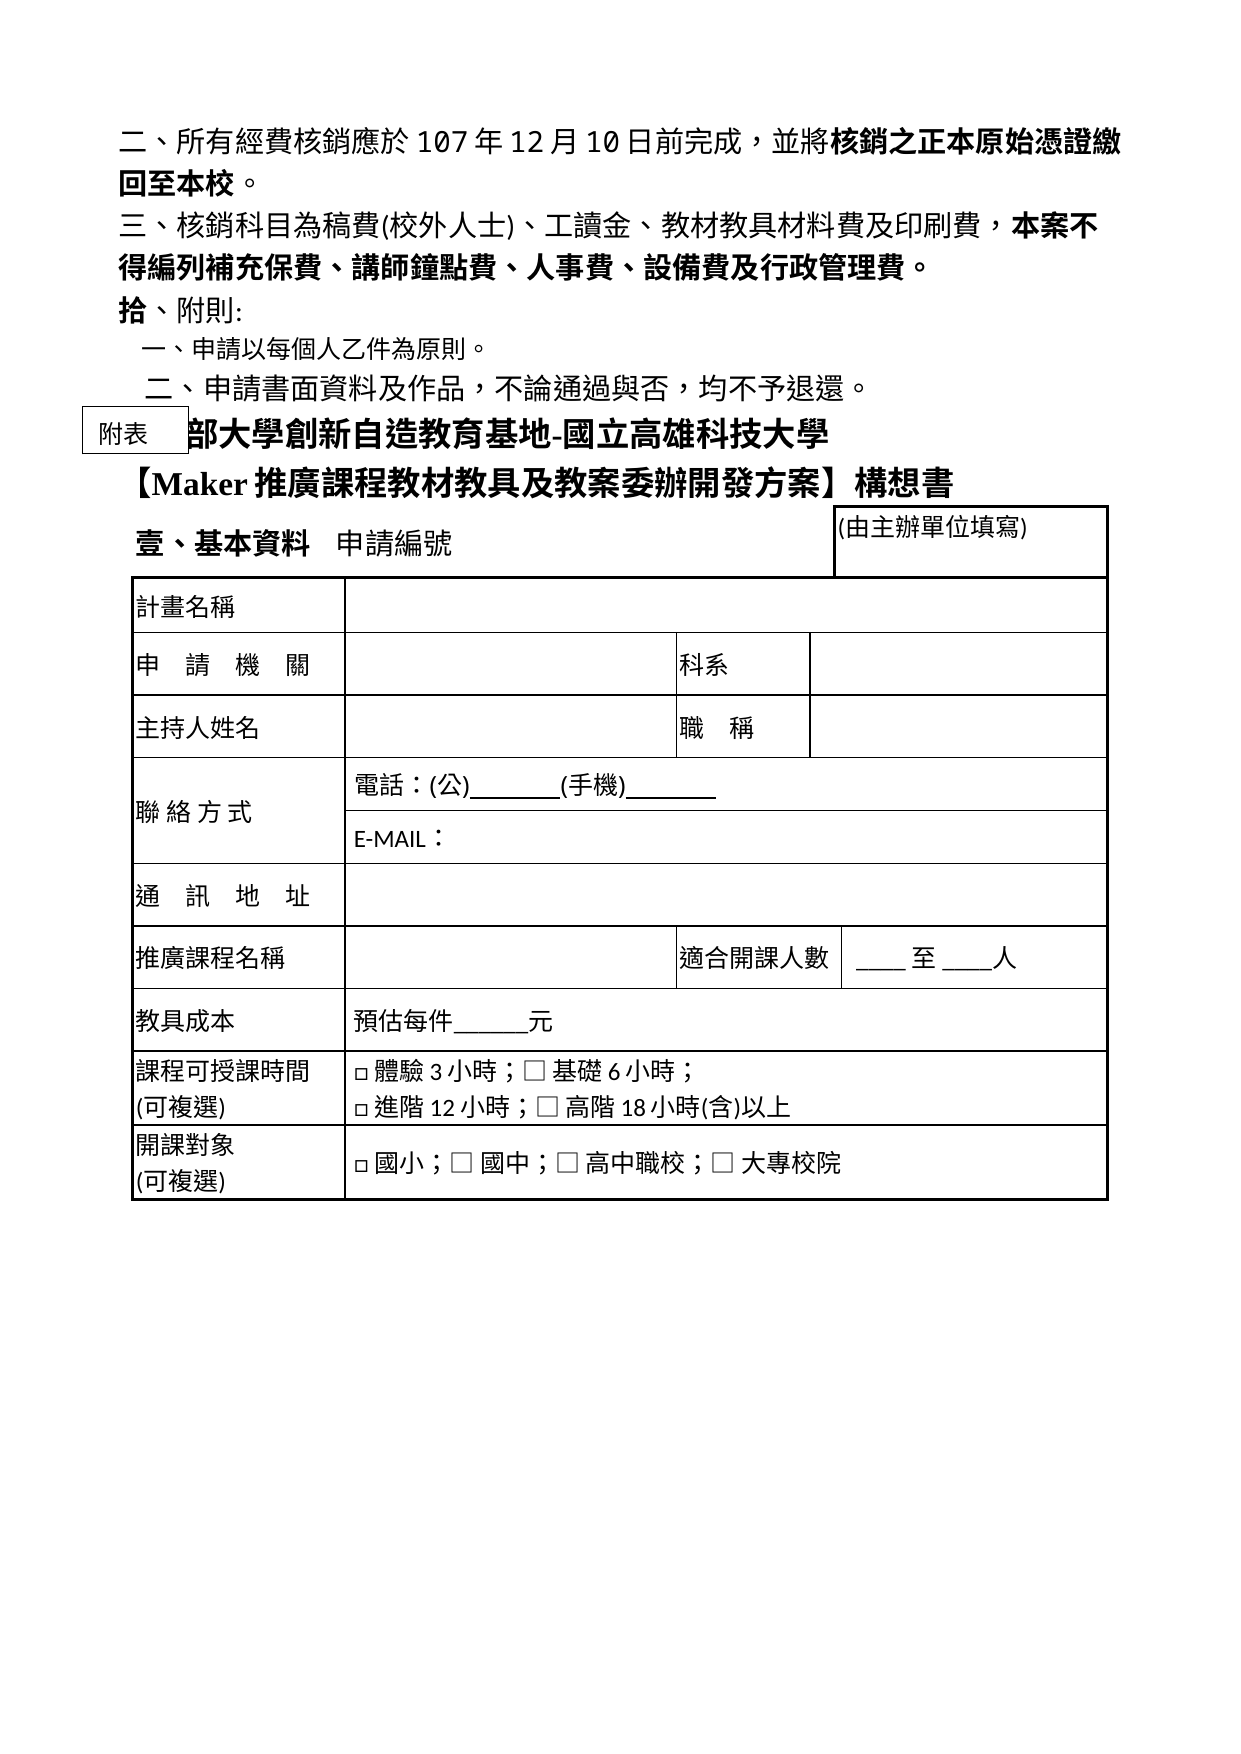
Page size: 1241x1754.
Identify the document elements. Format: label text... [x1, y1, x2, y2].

table_cell 申 請 機 關 [134, 633, 344, 694]
table_cell 電話：(公) (手機) [346, 758, 1106, 809]
table_cell [346, 696, 676, 757]
table_cell 職 稱 [677, 696, 809, 757]
table_cell ____ 至 ____人 [842, 927, 1106, 987]
table_header (由主辦單位填寫) [836, 508, 1106, 576]
table_cell 主持人姓名 [134, 696, 344, 757]
table_cell 適合開課人數 [677, 927, 841, 987]
table_cell 教具成本 [134, 989, 344, 1050]
text 一、申請以每個人乙件為原則。 [118, 330, 1122, 366]
table_cell [346, 633, 676, 694]
table_cell □ 國小；□ 國中；□ 高中職校；□ 大專校院 [346, 1126, 1106, 1198]
table_cell 通 訊 地 址 [134, 864, 344, 925]
table_cell [811, 633, 1106, 694]
text 二、所有經費核銷應於107年12月10日前完成，並將核銷之正本原始憑證繳回至本校。 [118, 118, 1122, 203]
text 二、申請書面資料及作品，不論通過與否，均不予退還。 [118, 366, 1122, 408]
table_cell 預估每件______元 [346, 989, 1106, 1050]
table_cell 科系 [677, 633, 809, 694]
table_header 壹、基本資料 申請編號 [133, 505, 833, 576]
table_cell [346, 927, 676, 987]
text 拾、附則: [118, 287, 1122, 330]
table_cell E-MAIL： [346, 811, 1106, 862]
text 教育部大學創新自造教育基地-國立高雄科技大學 [118, 408, 1122, 456]
table_cell □ 體驗3小時；□ 基礎6小時； □ 進階12小時；□ 高階18小時(含)以上 [346, 1052, 1106, 1124]
text 三、核銷科目為稿費(校外人士)、工讀金、教材教具材料費及印刷費，本案不得編列補充保費、講師鐘點費、人事費、設備費及行政管理費。 [118, 203, 1122, 287]
table_cell [346, 864, 1106, 925]
text 教育部大學創新自造教育基地-國立高雄科技大學 [83, 407, 188, 453]
table_cell 聯 絡 方 式 [134, 758, 344, 862]
table_cell [346, 579, 1106, 632]
text 【Maker推廣課程教材教具及教案委辦開發方案】構想書 [118, 456, 1122, 505]
table_cell 計畫名稱 [134, 579, 344, 632]
table_cell [811, 696, 1106, 757]
text 附表一 [98, 415, 173, 446]
table_cell 推廣課程名稱 [134, 927, 344, 987]
table_cell 課程可授課時間 (可複選) [134, 1052, 344, 1124]
table_cell 開課對象 (可複選) [134, 1126, 344, 1198]
